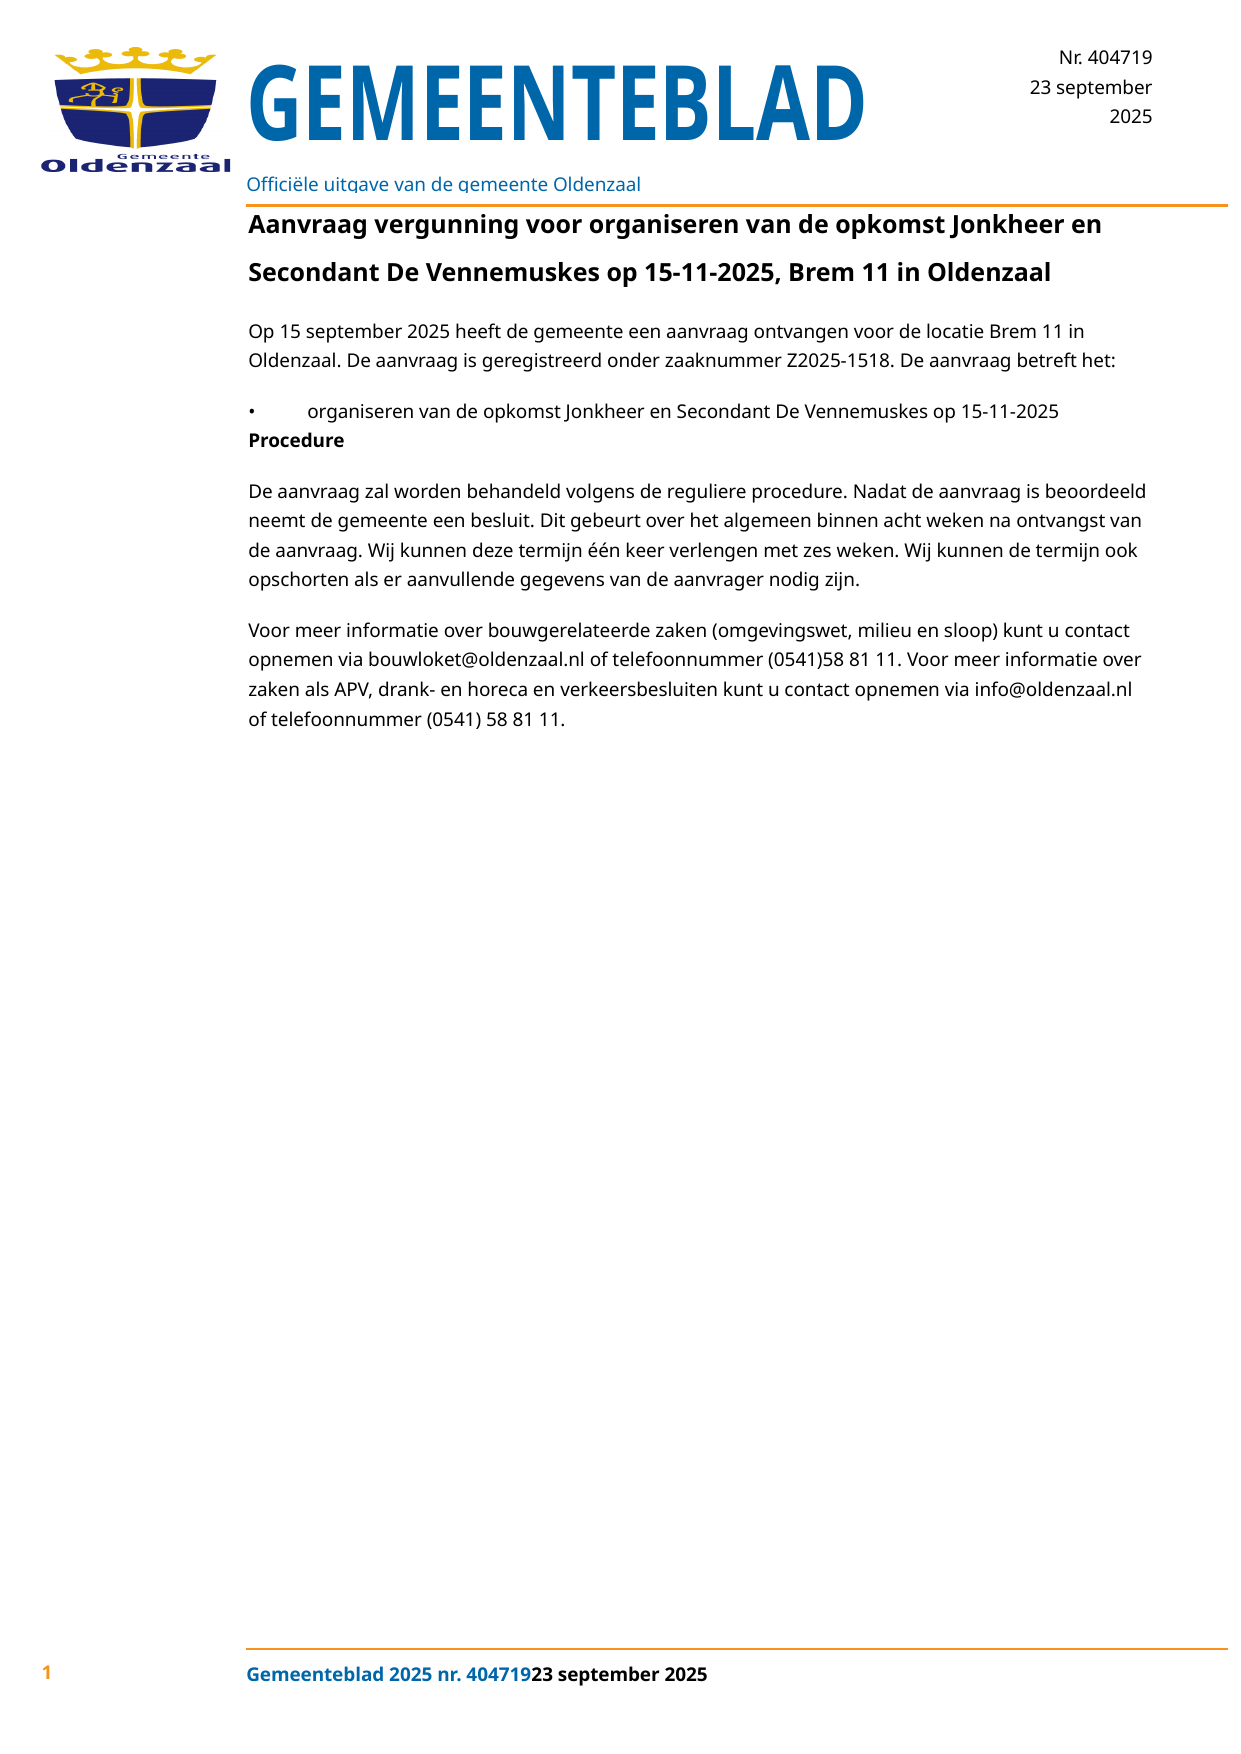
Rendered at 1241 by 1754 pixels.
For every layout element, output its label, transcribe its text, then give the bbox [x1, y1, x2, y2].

text Aanvraag vergunning voor organiseren van de opkomst Jonkheer en Secondant De Vennemuskes op 15-11-2025, Brem 11 in Oldenzaal [248, 207, 1152, 288]
text Procedure [248, 427, 1152, 453]
text Op 15 september 2025 heeft de gemeente een aanvraag ontvangen voor de locatie Brem 11 in Oldenzaal. De aanvraag is geregistreerd onder zaaknummer Z2025-1518. De aanvraag betreft het: [248, 318, 1152, 373]
text Voor meer informatie over bouwgerelateerde zaken (omgevingswet, milieu en sloop) kunt u contact opnemen via bouwloket@oldenzaal.nl of telefoonnummer (0541)58 81 11. Voor meer informatie over zaken als APV, drank- en horeca en verkeersbesluiten kunt u contact opnemen via info@oldenzaal.nl of telefoonnummer (0541) 58 81 11. [248, 617, 1152, 732]
text De aanvraag zal worden behandeld volgens de reguliere procedure. Nadat de aanvraag is beoordeeld neemt de gemeente een besluit. Dit gebeurt over het algemeen binnen acht weken na ontvangst van de aanvraag. Wij kunnen deze termijn één keer verlengen met zes weken. Wij kunnen de termijn ook opschorten als er aanvullende gegevens van de aanvrager nodig zijn. [248, 478, 1152, 592]
picture [41, 47, 231, 172]
list organiseren van de opkomst Jonkheer en Secondant De Vennemuskes op 15-11-2025 [248, 398, 1152, 424]
